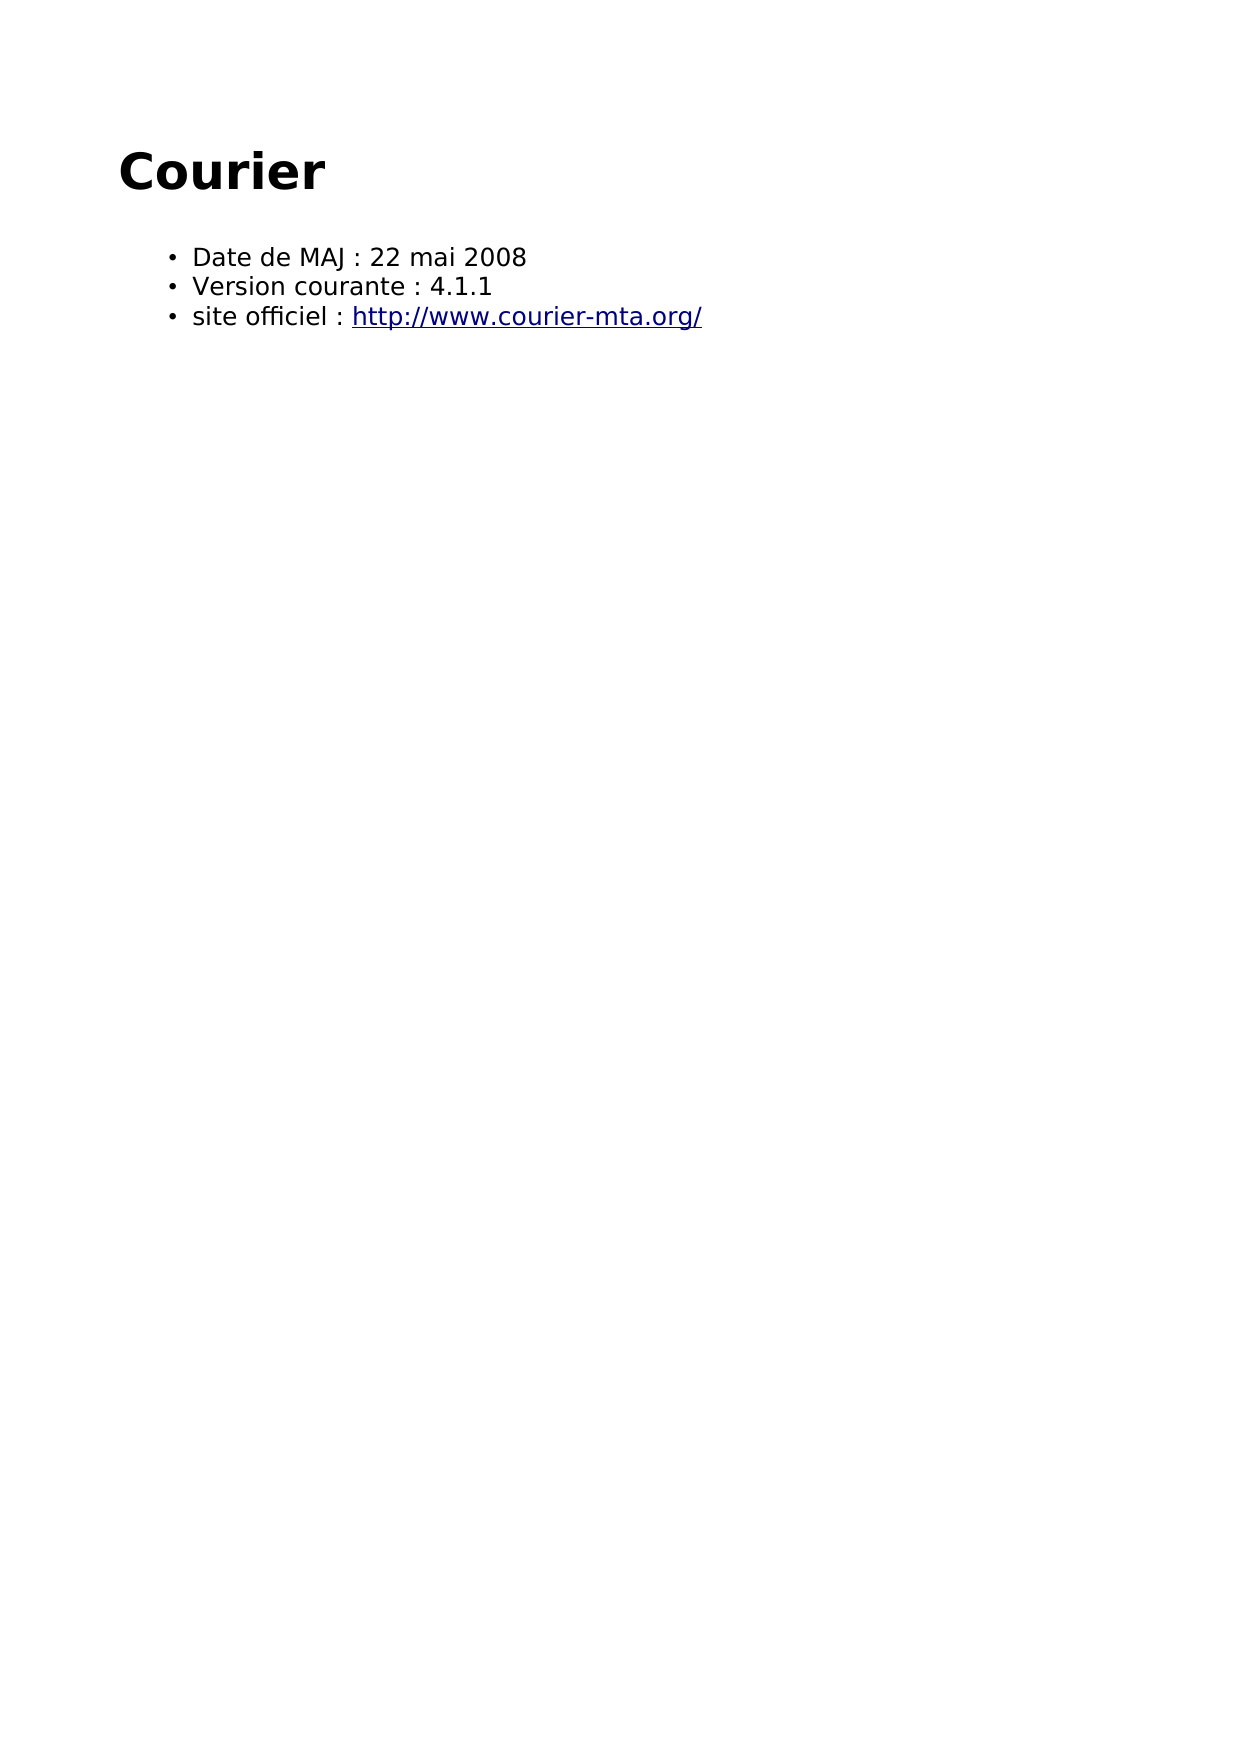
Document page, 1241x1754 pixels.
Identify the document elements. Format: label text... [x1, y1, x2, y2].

list Version courante : 4.1.1 [177, 272, 1122, 302]
list site officiel : http://www.courier-mta.org/ [177, 302, 1122, 331]
subtitle Courier [118, 143, 1122, 201]
list Date de MAJ : 22 mai 2008 [177, 243, 1122, 272]
